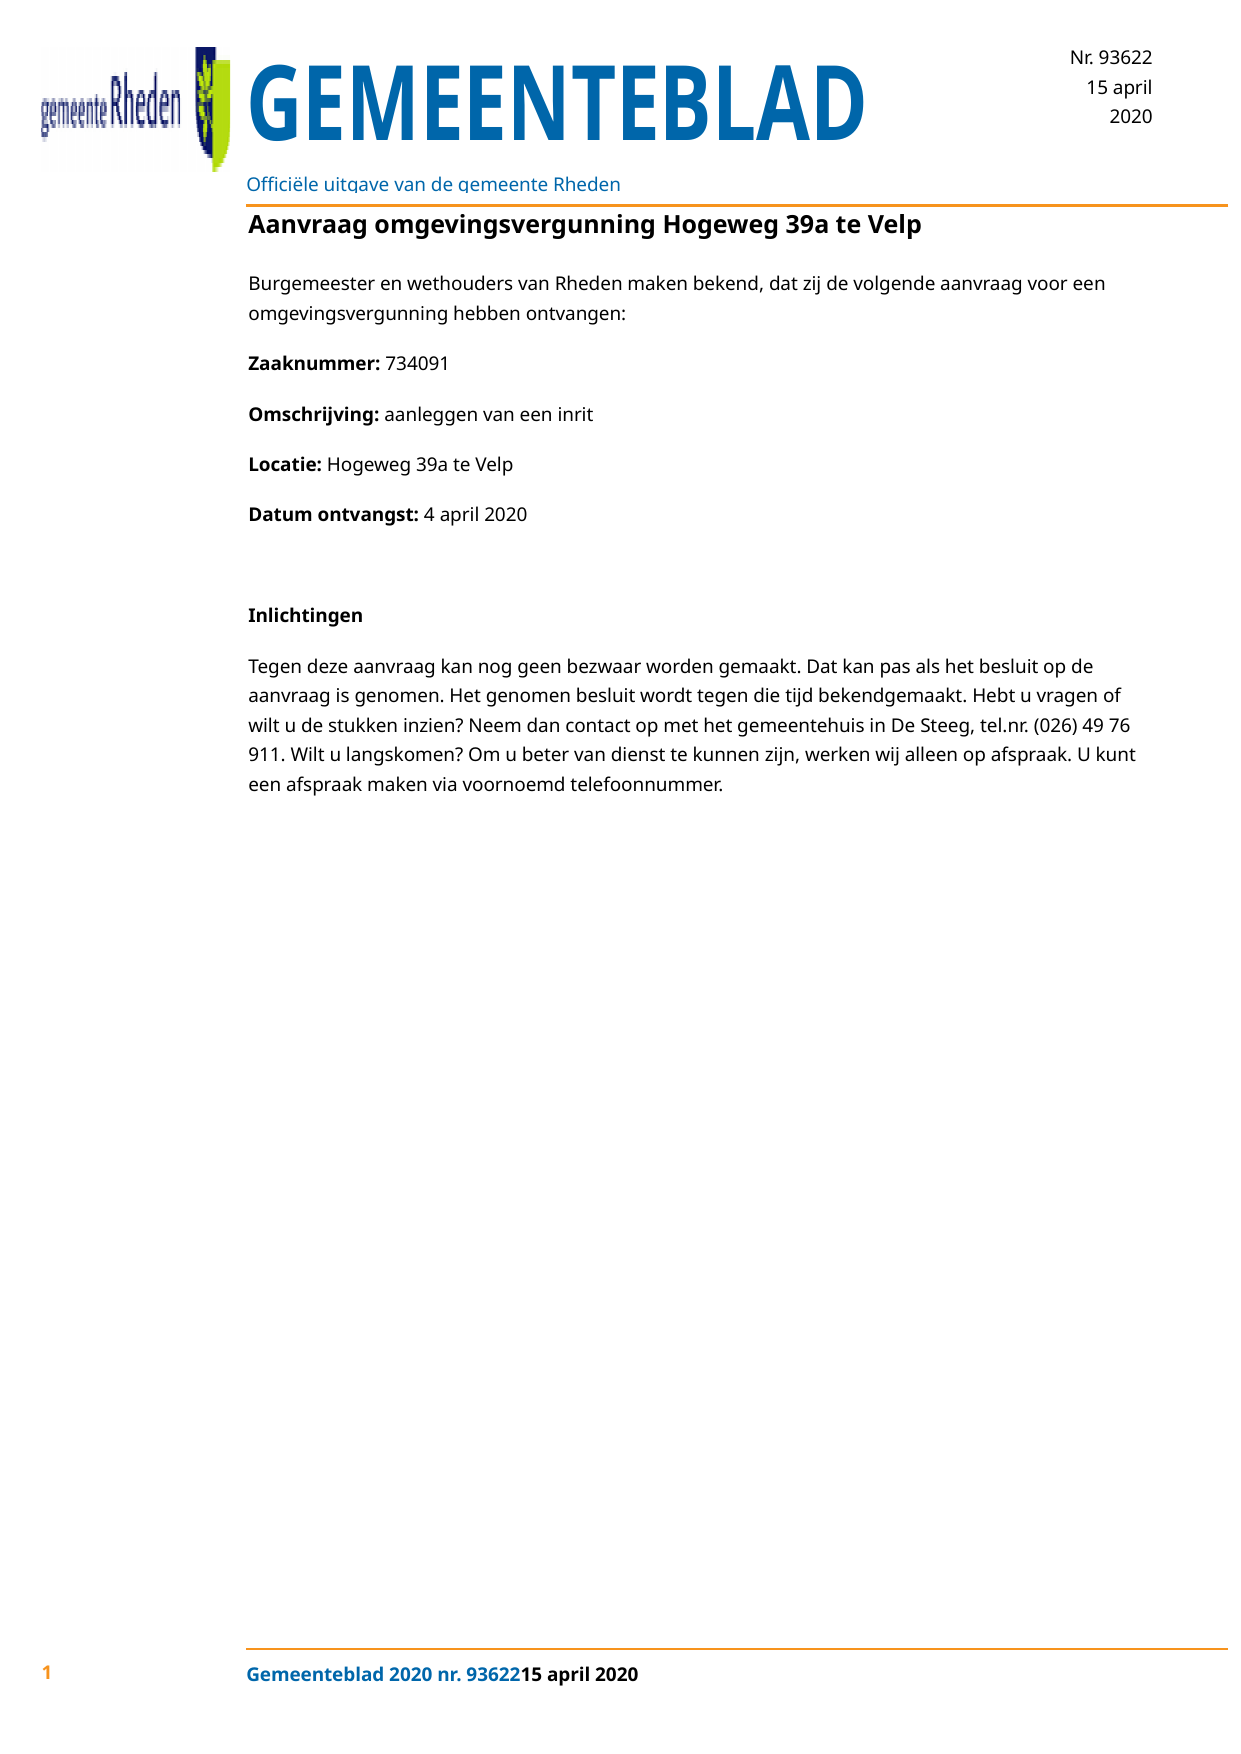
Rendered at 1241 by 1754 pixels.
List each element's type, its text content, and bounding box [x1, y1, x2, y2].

picture [41, 47, 231, 172]
text Inlichtingen [248, 602, 1152, 628]
text Omschrijving: aanleggen van een inrit [248, 401, 1152, 426]
text Tegen deze aanvraag kan nog geen bezwaar worden gemaakt. Dat kan pas als het besluit op de aanvraag is genomen. Het genomen besluit wordt tegen die tijd bekendgemaakt. Hebt u vragen of wilt u de stukken inzien? Neem dan contact op met het gemeentehuis in De Steeg, tel.nr. (026) 49 76 911. Wilt u langskomen? Om u beter van dienst te kunnen zijn, werken wij alleen op afspraak. U kunt een afspraak maken via voornoemd telefoonnummer. [248, 653, 1152, 797]
text Zaaknummer: 734091 [248, 350, 1152, 376]
text Aanvraag omgevingsvergunning Hogeweg 39a te Velp [248, 207, 1152, 241]
text Burgemeester en wethouders van Rheden maken bekend, dat zij de volgende aanvraag voor een omgevingsvergunning hebben ontvangen: [248, 270, 1152, 326]
text Locatie: Hogeweg 39a te Velp [248, 451, 1152, 477]
text Datum ontvangst: 4 april 2020 [248, 502, 1152, 527]
